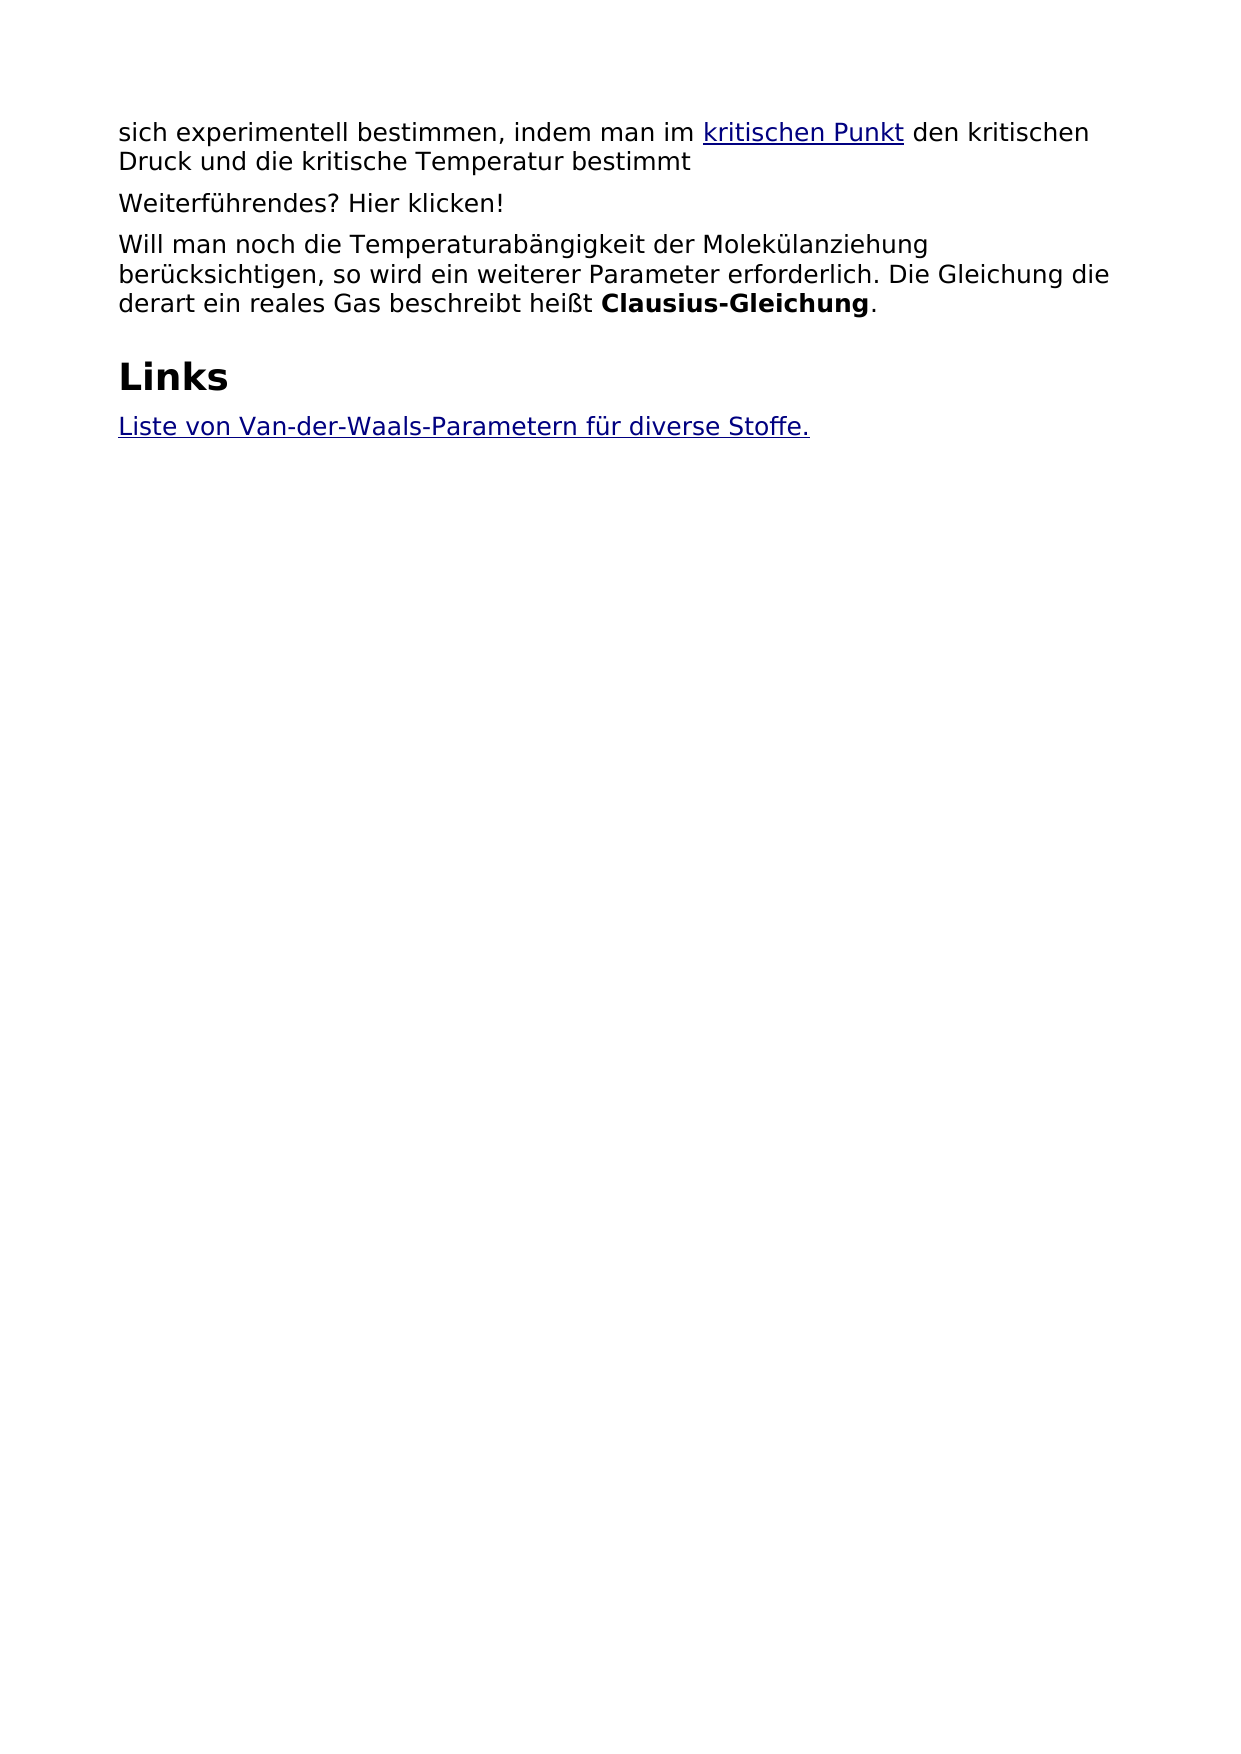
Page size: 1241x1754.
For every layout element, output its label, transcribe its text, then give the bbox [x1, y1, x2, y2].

text sich experimentell bestimmen, indem man im kritischen Punkt den kritischen Druck und die kritische Temperatur bestimmt [118, 118, 1122, 176]
subtitle Links [118, 356, 1122, 399]
text Liste von Van-der-Waals-Parametern für diverse Stoffe. [118, 412, 1122, 441]
text Will man noch die Temperaturabängigkeit der Molekülanziehung berücksichtigen, so wird ein weiterer Parameter erforderlich. Die Gleichung die derart ein reales Gas beschreibt heißt Clausius-Gleichung. [118, 231, 1122, 318]
text Weiterführendes? Hier klicken! [118, 189, 1122, 218]
